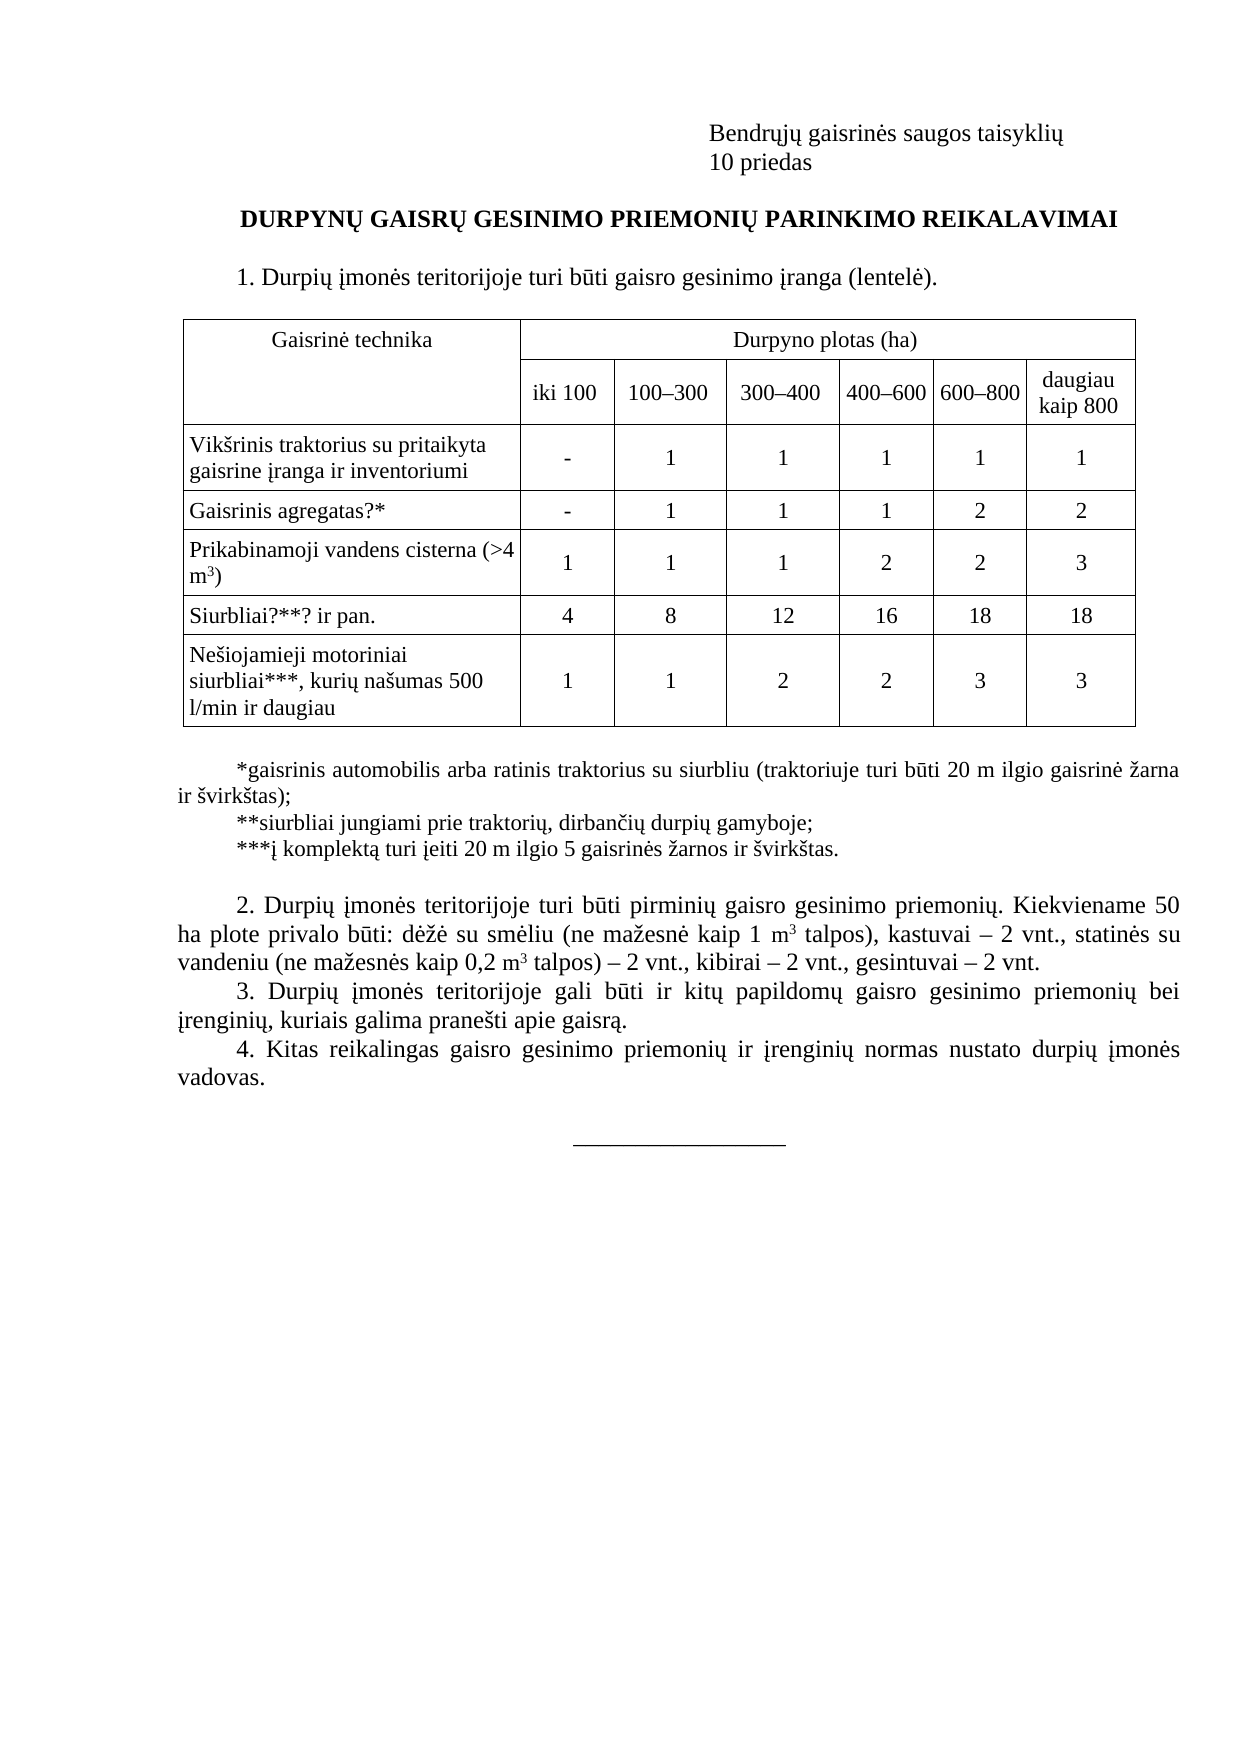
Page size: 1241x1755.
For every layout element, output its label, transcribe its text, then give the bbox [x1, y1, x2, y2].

table_cell 2 [840, 530, 933, 595]
table_cell 1 [1027, 425, 1135, 490]
table_header Gaisrinė technika [184, 320, 520, 424]
text *gaisrinis automobilis arba ratinis traktorius su siurbliu (traktoriuje turi būti 20 m ilgio gaisrinė žarna ir švirkštas); [177, 756, 1181, 808]
table_cell 8 [615, 596, 726, 634]
table_cell 1 [840, 425, 933, 490]
text 4. Kitas reikalingas gaisro gesinimo priemonių ir įrenginių normas nustato durpių įmonės vadovas. [177, 1034, 1181, 1091]
table_cell 1 [521, 530, 614, 595]
table_cell 300–400 [727, 360, 839, 424]
table_cell Siurbliai?**? ir pan. [184, 596, 520, 634]
table_cell 3 [1027, 635, 1135, 726]
table_cell 18 [934, 596, 1026, 634]
text ***į komplektą turi įeiti 20 m ilgio 5 gaisrinės žarnos ir švirkštas. [177, 835, 1181, 861]
text 3. Durpių įmonės teritorijoje gali būti ir kitų papildomų gaisro gesinimo priemonių bei įrenginių, kuriais galima pranešti apie gaisrą. [177, 976, 1181, 1034]
table_cell 4 [521, 596, 614, 634]
table_header Durpyno plotas (ha) [521, 320, 1135, 359]
table_cell 1 [727, 491, 839, 529]
text 10 priedas [177, 147, 1181, 176]
table_cell 600–800 [934, 360, 1026, 424]
table_cell 12 [727, 596, 839, 634]
table_cell 1 [727, 425, 839, 490]
table_cell 3 [1027, 530, 1135, 595]
text 2. Durpių įmonės teritorijoje turi būti pirminių gaisro gesinimo priemonių. Kiekviename 50 ha plote privalo būti: dėžė su smėliu (ne mažesnė kaip 1 m3 talpos), kastuvai – 2 vnt., statinės su vandeniu (ne mažesnės kaip 0,2 m3 talpos) – 2 vnt., kibirai – 2 vnt., gesintuvai – 2 vnt. [177, 890, 1181, 976]
table_cell 1 [727, 530, 839, 595]
table_cell 2 [934, 491, 1026, 529]
table_cell 16 [840, 596, 933, 634]
table_cell iki 100 [521, 360, 614, 424]
table_cell Vikšrinis traktorius su pritaikyta gaisrine įranga ir inventoriumi [184, 425, 520, 490]
text 1. Durpių įmonės teritorijoje turi būti gaisro gesinimo įranga (lentelė). [177, 262, 1181, 291]
table_cell daugiau kaip 800 [1027, 360, 1135, 424]
table_cell 100–300 [615, 360, 726, 424]
table_cell 1 [521, 635, 614, 726]
table_cell 1 [934, 425, 1026, 490]
table_cell 3 [934, 635, 1026, 726]
table_cell 1 [840, 491, 933, 529]
table_cell 1 [615, 635, 726, 726]
text Bendrųjų gaisrinės saugos taisyklių [709, 118, 1181, 147]
table_cell 400–600 [840, 360, 933, 424]
table_cell 1 [615, 491, 726, 529]
table_cell - [521, 425, 614, 490]
text DURPYNŲ GAISRŲ GESINIMO PRIEMONIŲ PARINKIMO REIKALAVIMAI [177, 204, 1181, 233]
table_cell 1 [615, 425, 726, 490]
table_cell Nešiojamieji motoriniai siurbliai***, kurių našumas 500 l/min ir daugiau [184, 635, 520, 726]
table_cell 18 [1027, 596, 1135, 634]
table_cell 2 [840, 635, 933, 726]
table_cell Gaisrinis agregatas?* [184, 491, 520, 529]
table_cell 2 [727, 635, 839, 726]
table_cell 2 [1027, 491, 1135, 529]
table_cell - [521, 491, 614, 529]
table_cell 2 [934, 530, 1026, 595]
table_cell 1 [615, 530, 726, 595]
text _________________ [177, 1120, 1181, 1149]
table_cell Prikabinamoji vandens cisterna (>4 m3) [184, 530, 520, 595]
text **siurbliai jungiami prie traktorių, dirbančių durpių gamyboje; [177, 808, 1181, 835]
